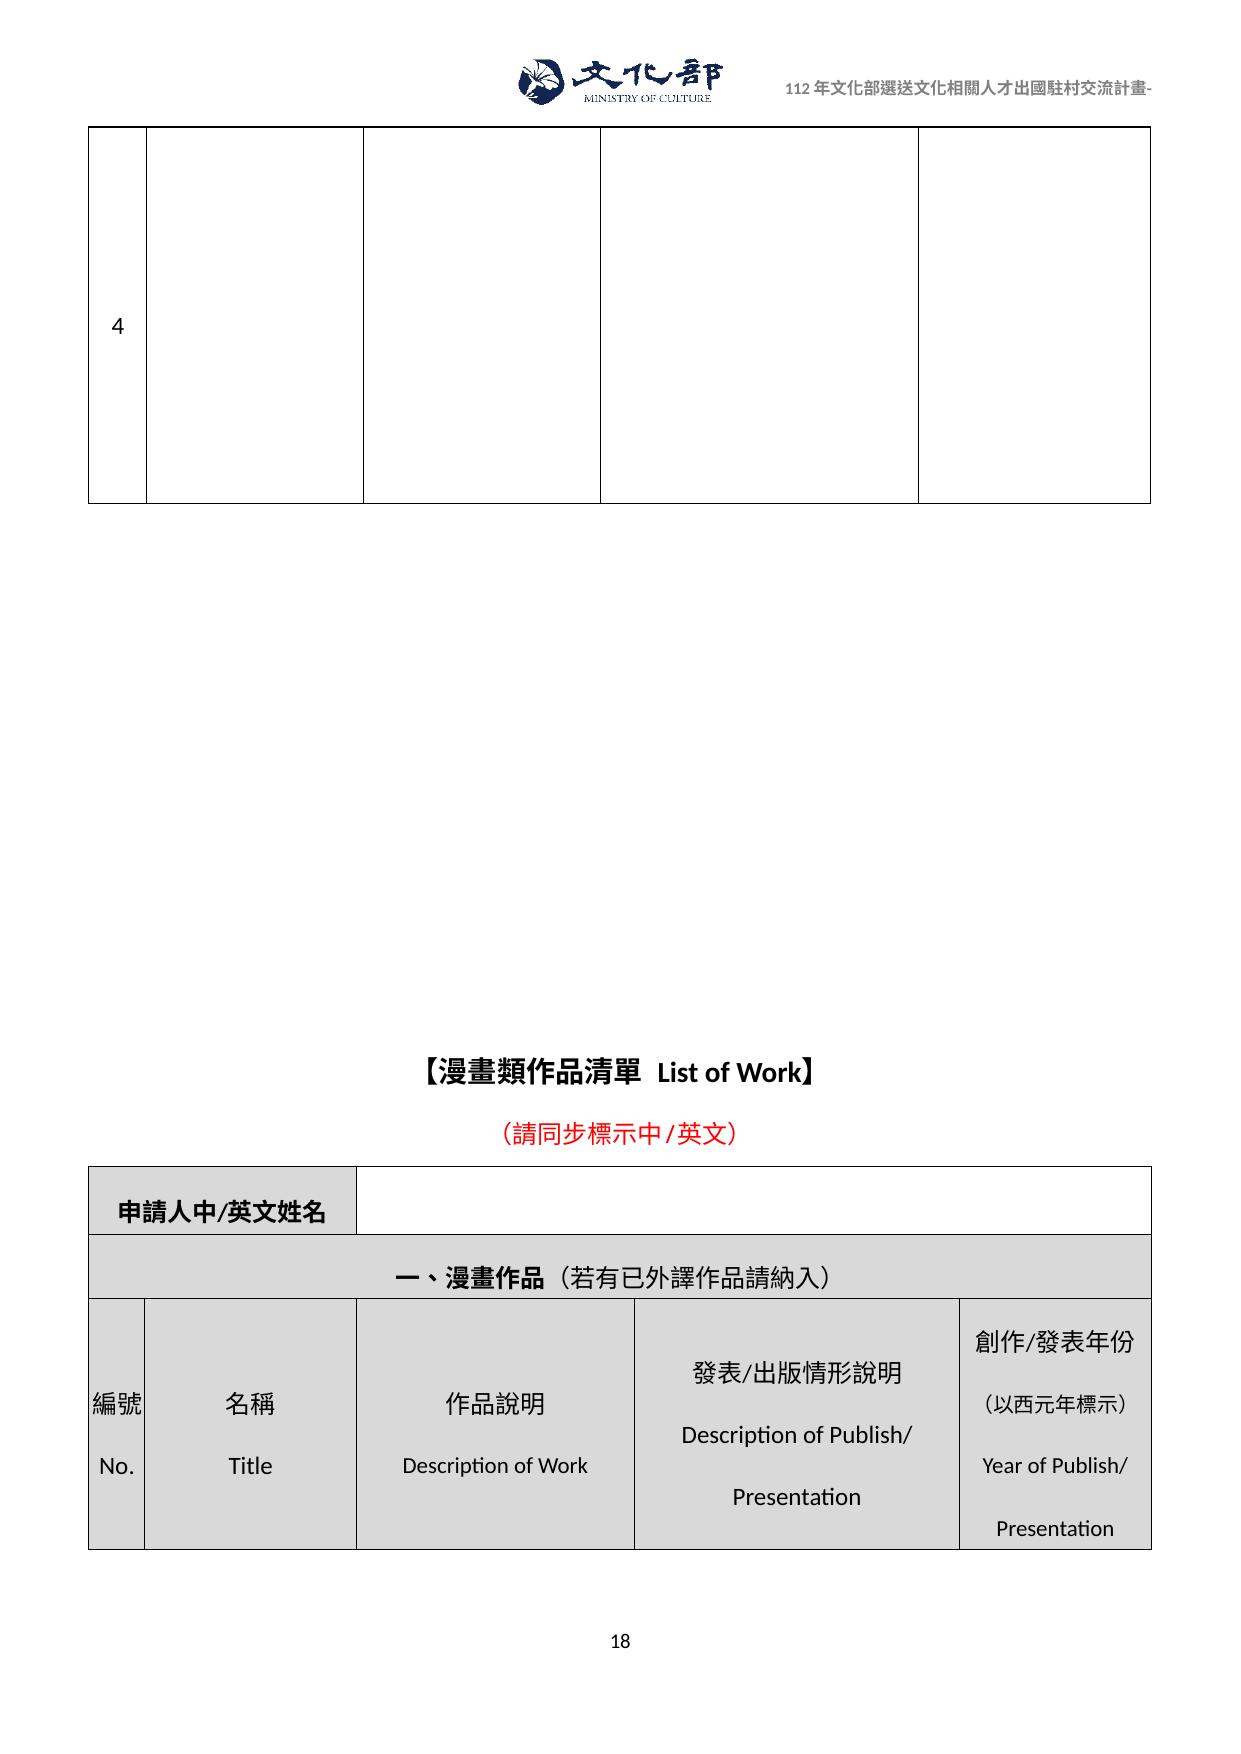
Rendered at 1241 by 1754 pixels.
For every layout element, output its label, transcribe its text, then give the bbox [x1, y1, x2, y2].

text 【漫畫類作品清單 List of Work】 [89, 1028, 1152, 1091]
table_cell 4 [89, 128, 146, 502]
table_cell 發表/出版情形說明 Description of Publish/ Presentation [635, 1299, 959, 1549]
table_cell [919, 128, 1150, 502]
table_cell [147, 128, 363, 502]
table_cell 編號 No. [89, 1299, 144, 1549]
table_cell 創作/發表年份 （以西元年標示） Year of Publish/ Presentation [960, 1299, 1151, 1549]
table_cell [364, 128, 600, 502]
text （請同步標示中/英文） [89, 1091, 1152, 1153]
table_cell 作品說明 Description of Work [357, 1299, 634, 1549]
table_header [357, 1167, 1151, 1234]
table_header 申請人中/英文姓名 [89, 1167, 356, 1234]
table_cell 名稱 Title [145, 1299, 356, 1549]
table_cell 一、漫畫作品（若有已外譯作品請納入） [89, 1235, 1151, 1298]
table_cell [601, 128, 918, 502]
